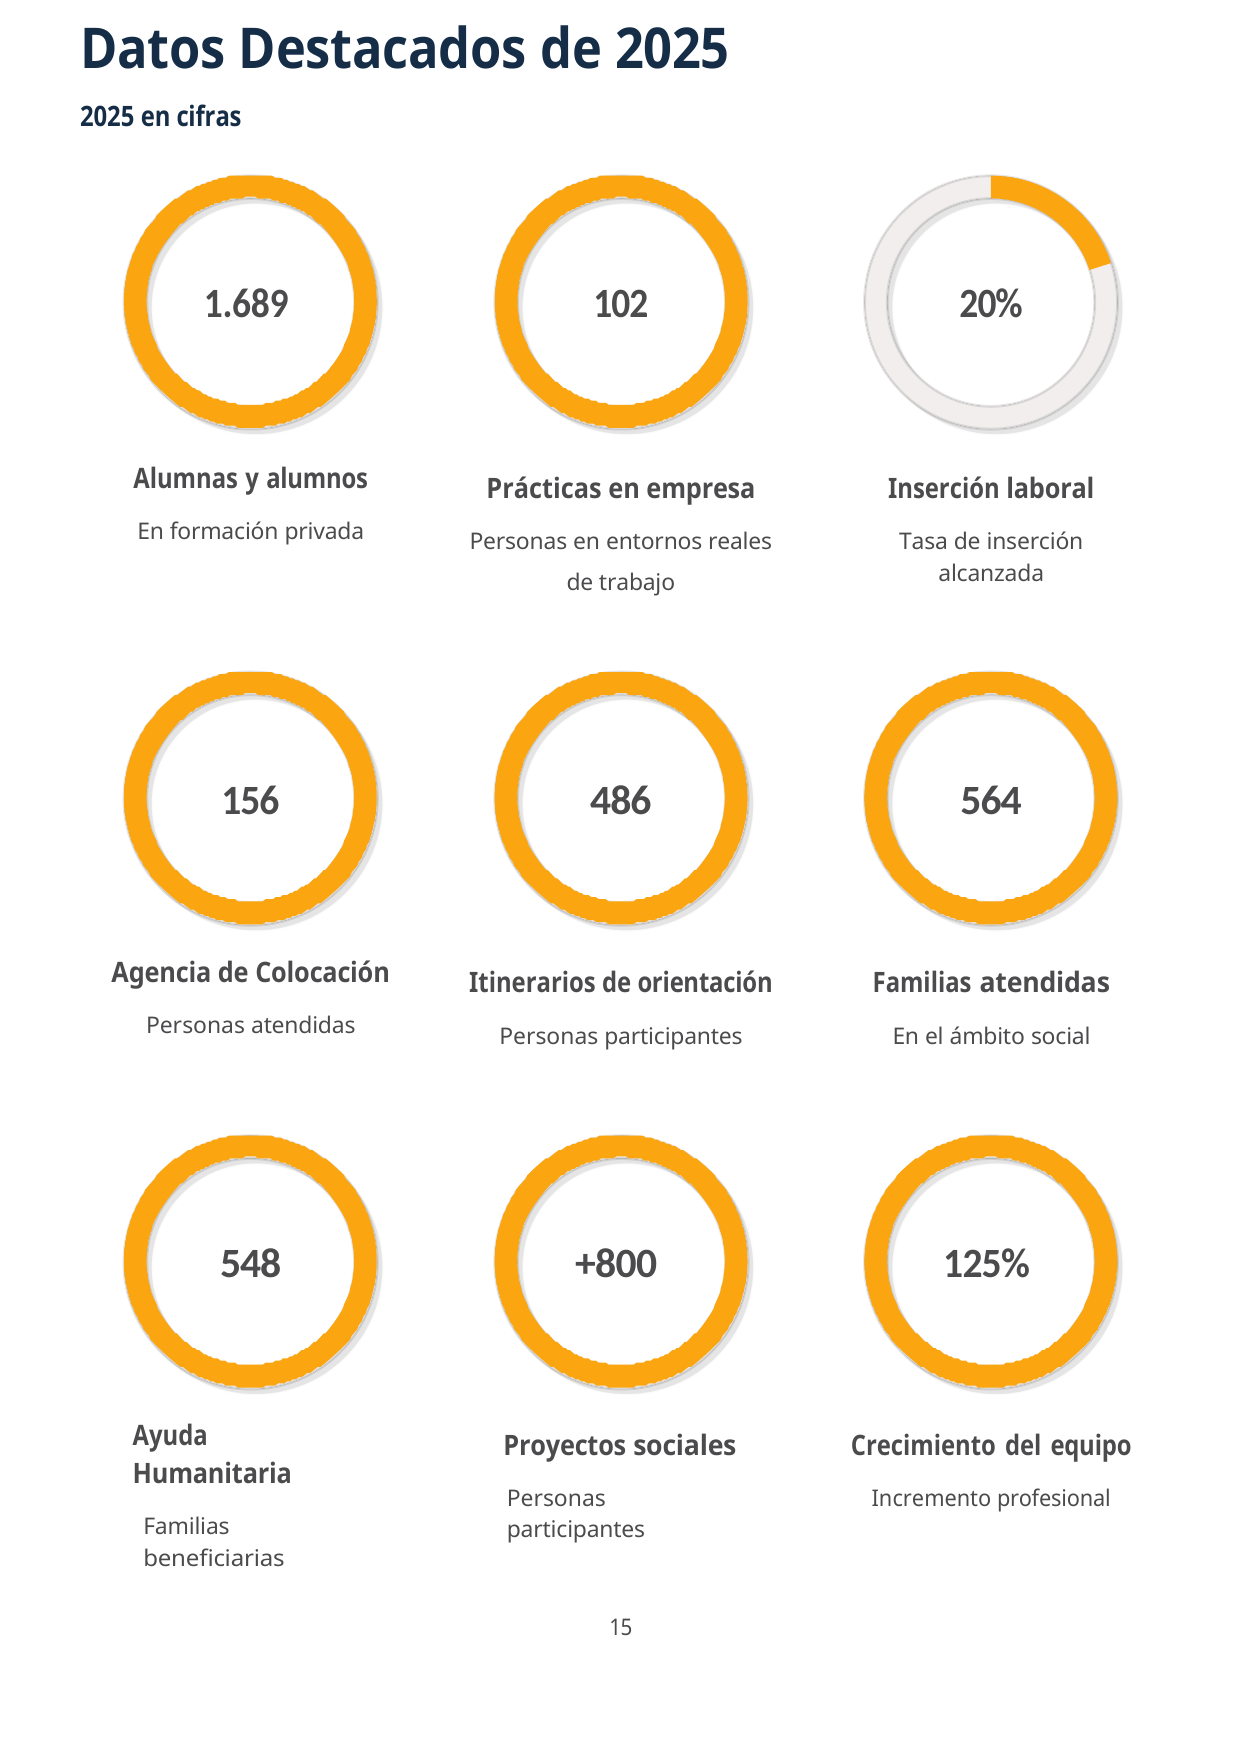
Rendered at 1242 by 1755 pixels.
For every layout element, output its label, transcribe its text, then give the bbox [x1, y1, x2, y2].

subtitle Agencia de Colocación [109, 952, 392, 990]
picture [491, 1132, 757, 1398]
text Personas atendidas [109, 1009, 392, 1041]
subtitle Proyectos sociales [503, 1425, 743, 1464]
subtitle Crecimiento del equipo [848, 1425, 1134, 1464]
picture [491, 668, 757, 934]
subtitle Itinerarios de orientación [467, 962, 775, 1001]
picture [120, 172, 386, 438]
text Familias beneficiarias [143, 1510, 373, 1573]
picture [491, 172, 757, 438]
text 15 [421, 1611, 821, 1642]
picture [861, 668, 1126, 934]
picture [120, 668, 386, 934]
text Personas participantes [507, 1482, 743, 1544]
text Personas participantes [467, 1020, 775, 1051]
subtitle Datos Destacados de 2025 [80, 8, 1177, 85]
subtitle Familias atendidas [870, 962, 1112, 1001]
text Alumnas y alumnos [132, 458, 369, 496]
text Personas en entornos reales de trabajo [467, 525, 774, 597]
subtitle Inserción laboral [853, 469, 1129, 507]
subtitle 2025 en cifras [80, 96, 1177, 135]
text En el ámbito social [870, 1020, 1112, 1051]
picture [120, 1132, 386, 1398]
text Incremento profesional [848, 1482, 1134, 1513]
text Tasa de inserción alcanzada [853, 525, 1129, 588]
text En formación privada [132, 514, 369, 546]
subtitle Prácticas en empresa [467, 469, 774, 507]
subtitle Ayuda Humanitaria [132, 1415, 373, 1492]
picture [861, 1132, 1126, 1398]
picture [861, 172, 1126, 438]
